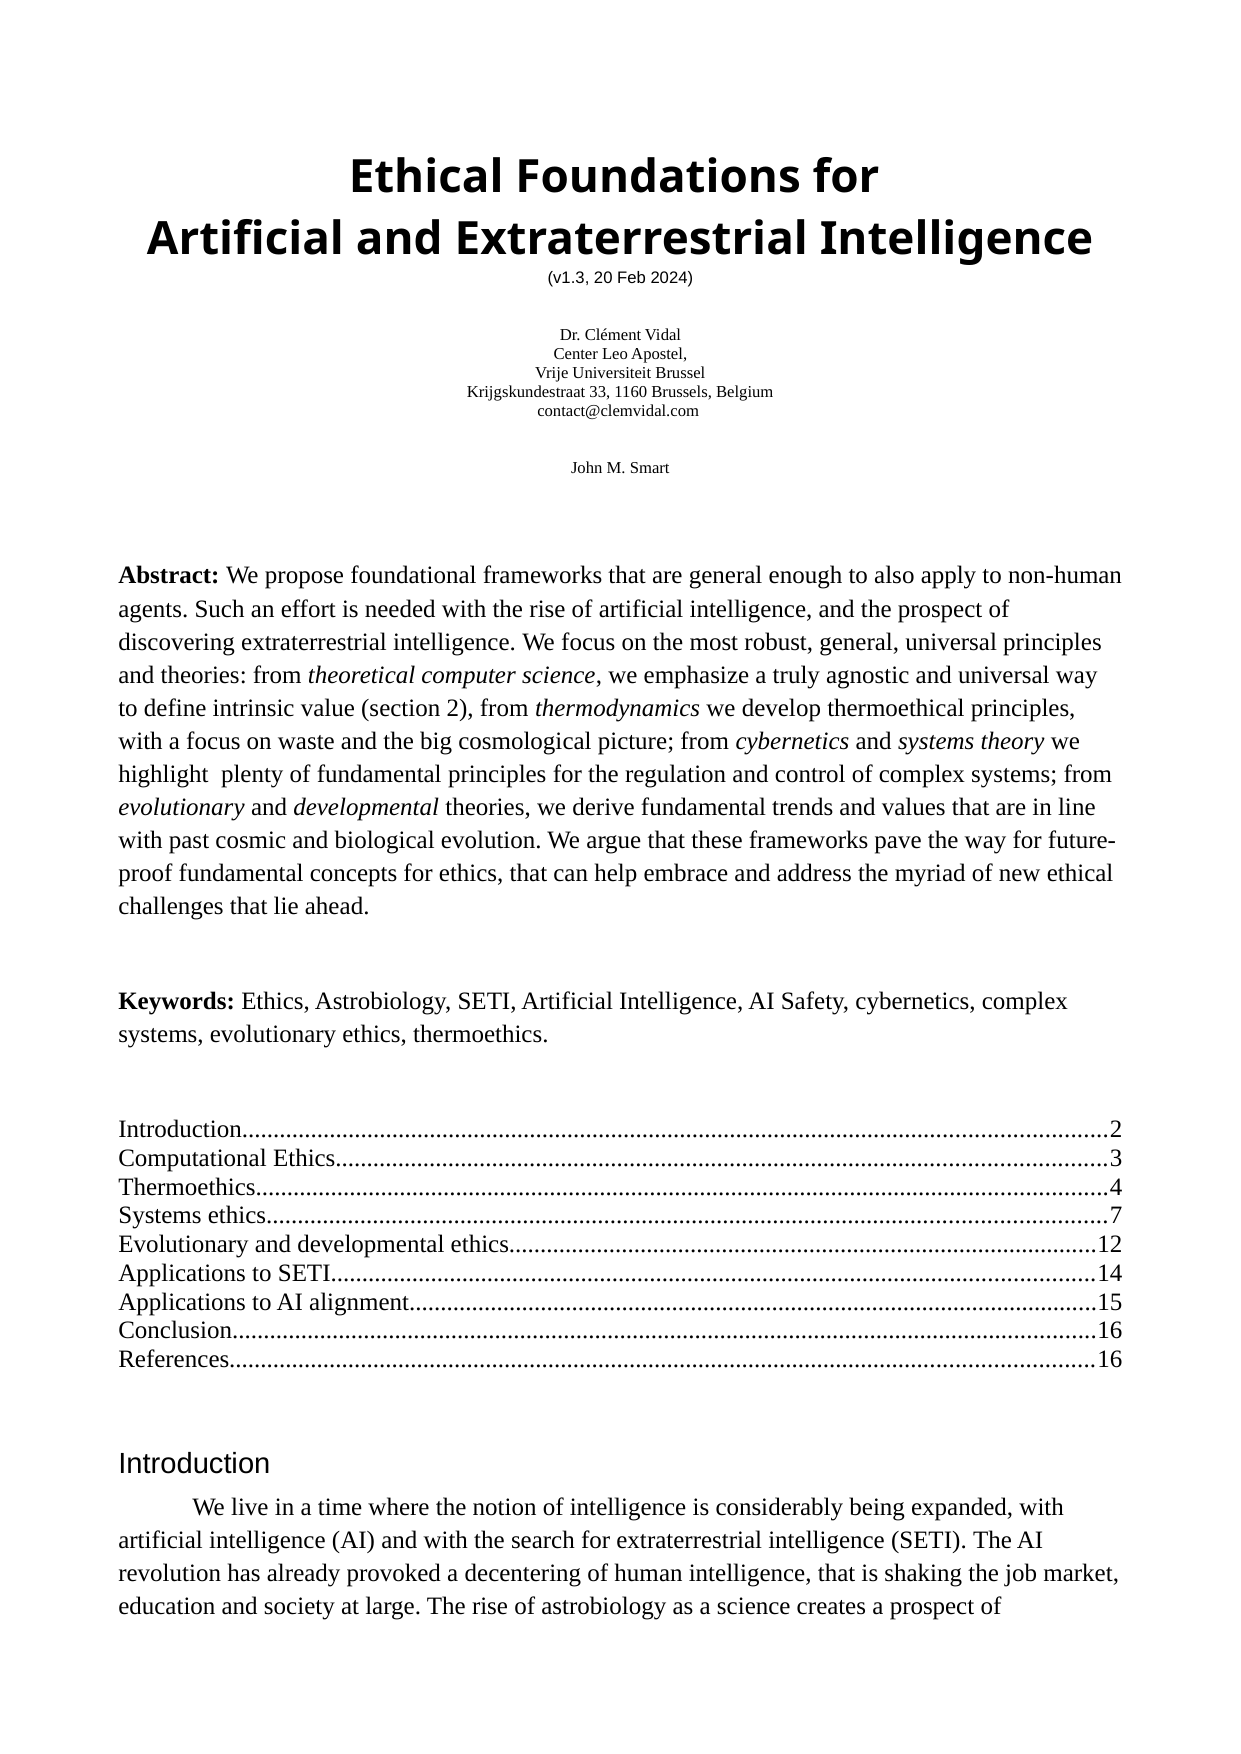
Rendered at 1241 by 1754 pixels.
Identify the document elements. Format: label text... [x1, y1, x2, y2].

text References 16 [118, 1344, 1122, 1373]
text Applications to SETI 14 [118, 1258, 1122, 1287]
subtitle Introduction [118, 1446, 1122, 1479]
text We live in a time where the notion of intelligence is considerably being expanded, with artificial intelligence (AI) and with the search for extraterrestrial intelligence (SETI). The AI revolution has already provoked a decentering of human intelligence, that is shaking the job market, education and society at large. The rise of astrobiology as a science creates a prospect of [118, 1492, 1122, 1619]
title Ethical Foundations for Artificial and Extraterrestrial Intelligence (v1.3, 20 Feb 2024) [118, 143, 1122, 287]
text Applications to AI alignment 15 [118, 1287, 1122, 1316]
text Keywords: Ethics, Astrobiology, SETI, Artificial Intelligence, AI Safety, cybernetics, complex systems, evolutionary ethics, thermoethics. [118, 986, 1122, 1048]
subtitle John M. Smart [118, 458, 1122, 477]
text Abstract: We propose foundational frameworks that are general enough to also apply to non-human agents. Such an effort is needed with the rise of artificial intelligence, and the prospect of discovering extraterrestrial intelligence. We focus on the most robust, general, universal principles and theories: from theoretical computer science, we emphasize a truly agnostic and universal way to define intrinsic value (section 2), from thermodynamics we develop thermoethical principles, with a focus on waste and the big cosmological picture; from cybernetics and systems theory we highlight plenty of fundamental principles for the regulation and control of complex systems; from evolutionary and developmental theories, we derive fundamental trends and values that are in line with past cosmic and biological evolution. We argue that these frameworks pave the way for future-proof fundamental concepts for ethics, that can help embrace and address the myriad of new ethical challenges that lie ahead. [118, 561, 1122, 919]
text Introduction 2 [118, 1114, 1122, 1143]
text Evolutionary and developmental ethics 12 [118, 1229, 1122, 1258]
text Systems ethics 7 [118, 1201, 1122, 1229]
text Computational Ethics 3 [118, 1143, 1122, 1172]
text Thermoethics 4 [118, 1172, 1122, 1201]
subtitle Dr. Clément Vidal Center Leo Apostel, Vrije Universiteit Brussel Krijgskundestraat 33, 1160 Brussels, Belgium contact@clemvidal.com [118, 324, 1122, 420]
text Conclusion 16 [118, 1316, 1122, 1344]
